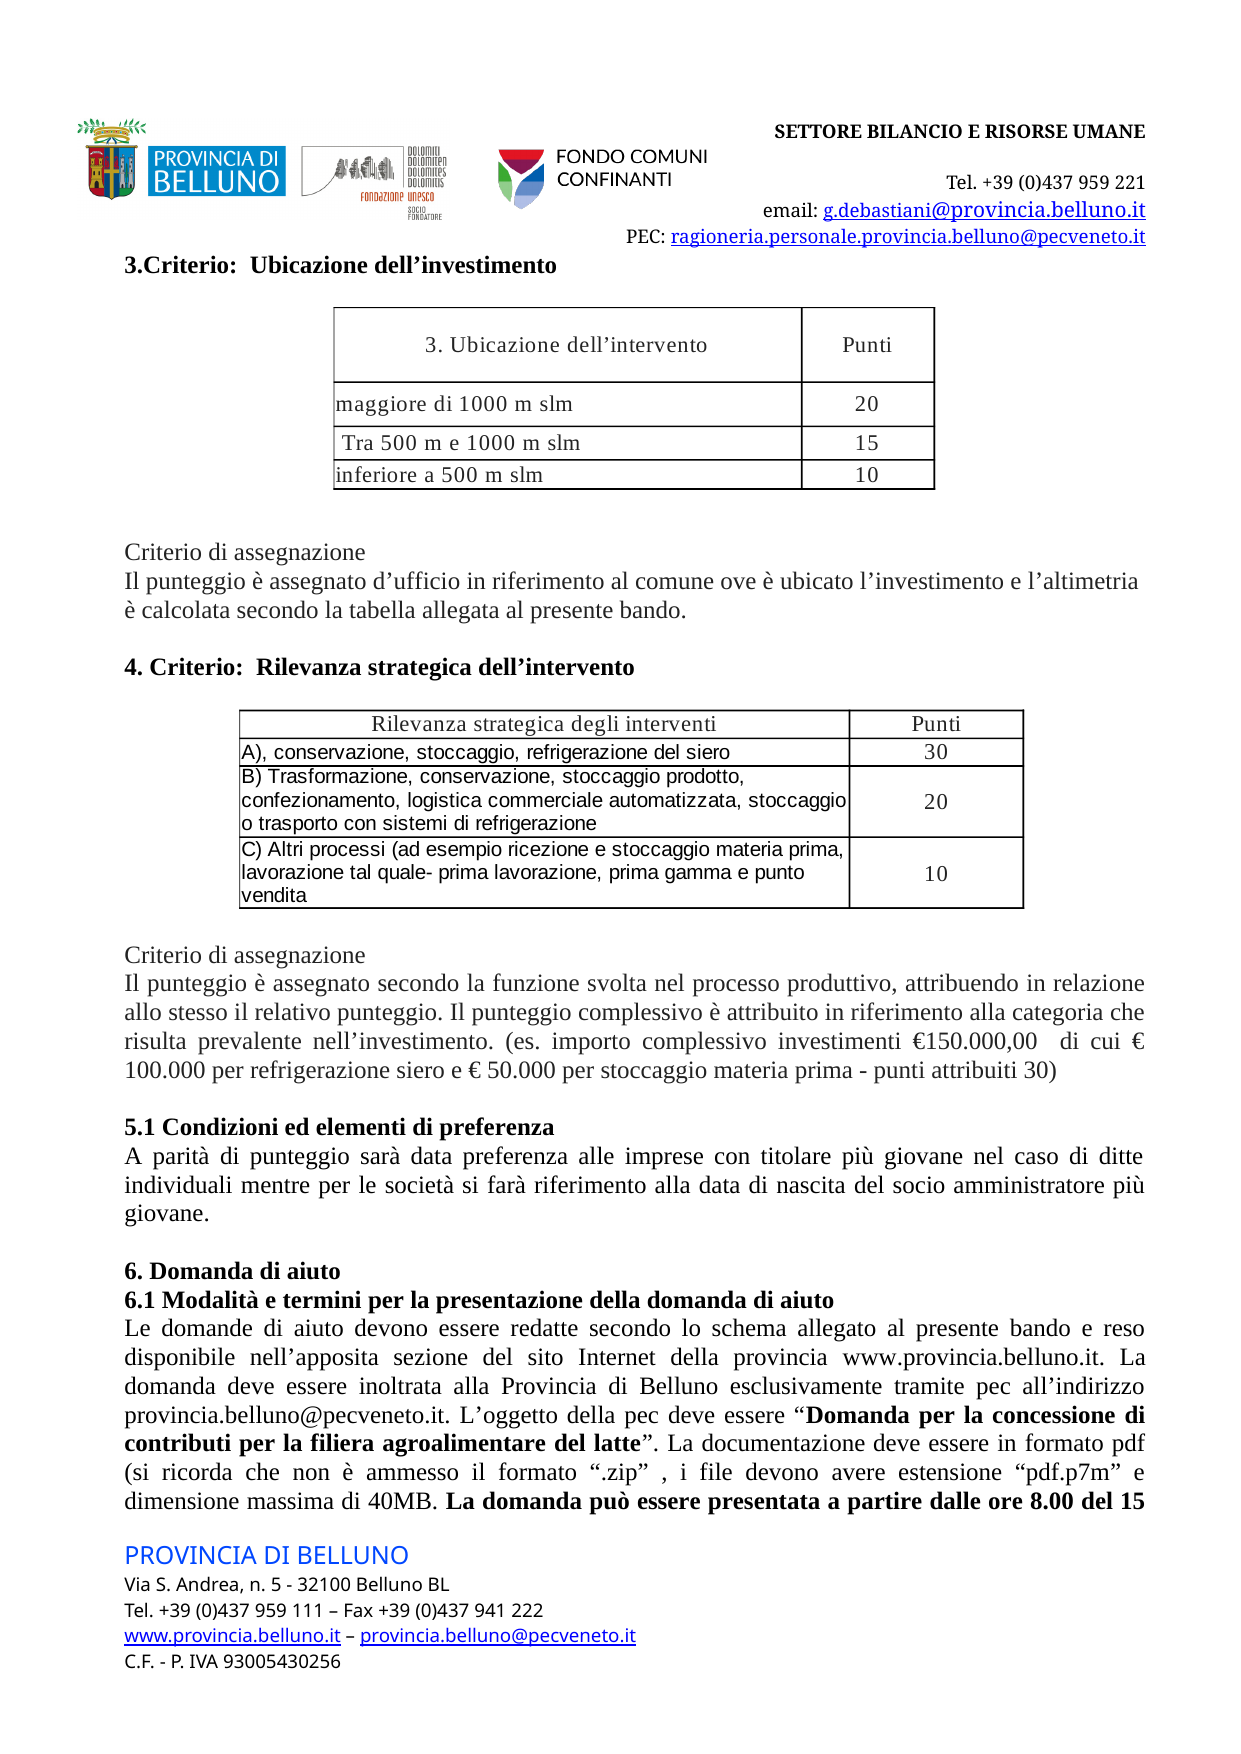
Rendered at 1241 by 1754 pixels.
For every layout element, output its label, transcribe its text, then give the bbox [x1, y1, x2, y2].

text Il punteggio è assegnato d’ufficio in riferimento al comune ove è ubicato l’investimento e l’altimetria è calcolata secondo la tabella allegata al presente bando. [124, 566, 1146, 623]
text 6. Domanda di aiuto [124, 1256, 1146, 1285]
text Criterio di assegnazione [124, 537, 1146, 566]
text A parità di punteggio sarà data preferenza alle imprese con titolare più giovane nel caso di ditte individuali mentre per le società si farà riferimento alla data di nascita del socio amministratore più giovane. [124, 1141, 1146, 1227]
picture [473, 129, 734, 230]
picture [77, 118, 450, 220]
text 6.1 Modalità e termini per la presentazione della domanda di aiuto [124, 1285, 1146, 1313]
text Le domande di aiuto devono essere redatte secondo lo schema allegato al presente bando e reso disponibile nell’apposita sezione del sito Internet della provincia www.provincia.belluno.it. La domanda deve essere inoltrata alla Provincia di Belluno esclusivamente tramite pec all’indirizzo provincia.belluno@pecveneto.it. L’oggetto della pec deve essere “Domanda per la concessione di contributi per la filiera agroalimentare del latte”. La documentazione deve essere in formato pdf (si ricorda che non è ammesso il formato “.zip” , i file devono avere estensione “pdf.p7m” e dimensione massima di 40MB. La domanda può essere presentata a partire dalle ore 8.00 del 15 [124, 1313, 1146, 1515]
text 5.1 Condizioni ed elementi di preferenza [124, 1112, 1146, 1141]
text 4. Criterio: Rilevanza strategica dell’intervento [124, 652, 1146, 681]
text Il punteggio è assegnato secondo la funzione svolta nel processo produttivo, attribuendo in relazione allo stesso il relativo punteggio. Il punteggio complessivo è attribuito in riferimento alla categoria che risulta prevalente nell’investimento. (es. importo complessivo investimenti €150.000,00 di cui € 100.000 per refrigerazione siero e € 50.000 per stoccaggio materia prima - punti attribuiti 30) [124, 968, 1146, 1083]
text Criterio di assegnazione [124, 940, 1146, 968]
text 3.Criterio: Ubicazione dell’investimento [124, 250, 1146, 278]
